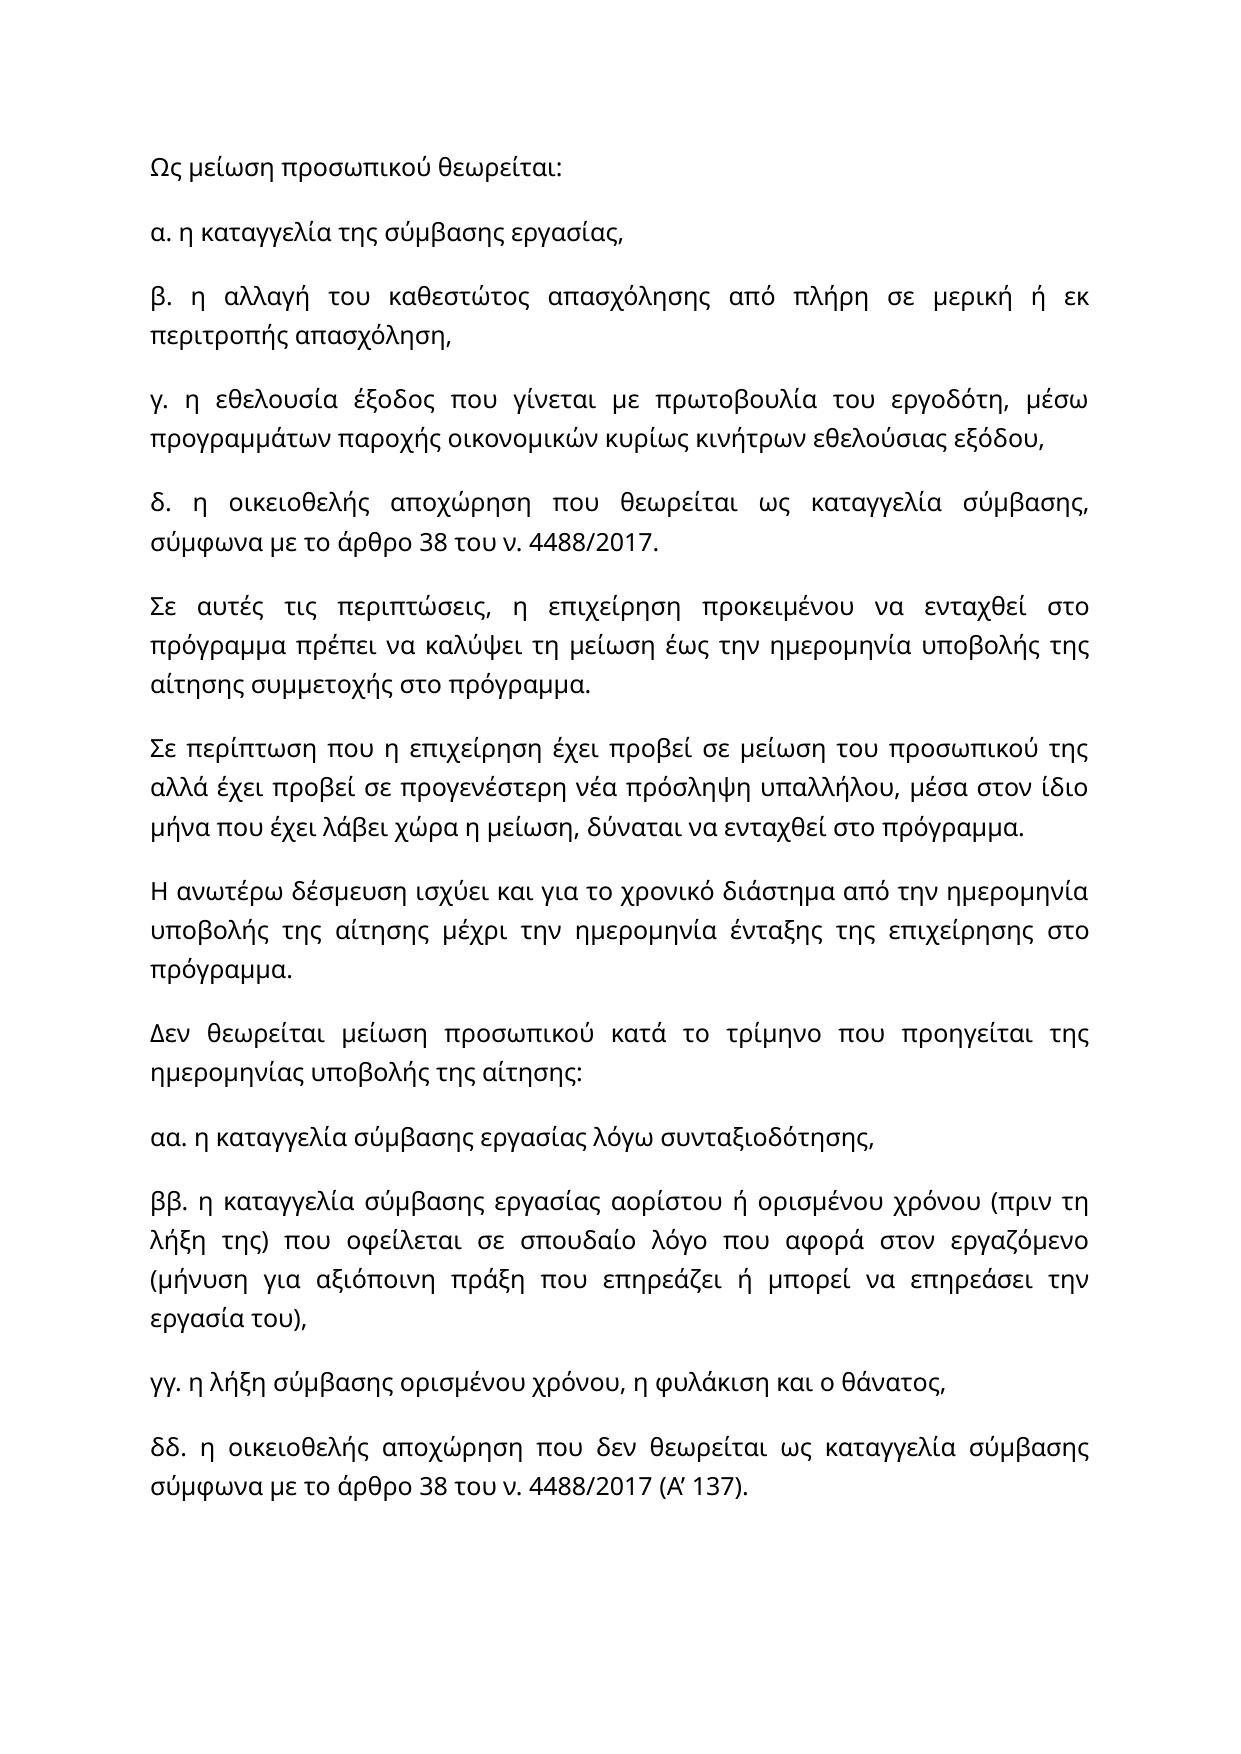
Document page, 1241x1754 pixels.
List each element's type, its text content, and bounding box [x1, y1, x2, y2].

text αα. η καταγγελία σύμβασης εργασίας λόγω συνταξιοδότησης, [150, 1119, 1090, 1153]
text α. η καταγγελία της σύμβασης εργασίας, [150, 214, 1090, 248]
text δ. η οικειοθελής αποχώρηση που θεωρείται ως καταγγελία σύμβασης, σύμφωνα με το άρθρο 38 του ν. 4488/2017. [150, 485, 1090, 558]
text β. η αλλαγή του καθεστώτος απασχόλησης από πλήρη σε μερική ή εκ περιτροπής απασχόληση, [150, 278, 1090, 352]
text ββ. η καταγγελία σύμβασης εργασίας αορίστου ή ορισμένου χρόνου (πριν τη λήξη της) που οφείλεται σε σπουδαίο λόγο που αφορά στον εργαζόμενο (μήνυση για αξιόποινη πράξη που επηρεάζει ή μπορεί να επηρεάσει την εργασία του), [150, 1183, 1090, 1335]
text γ. η εθελουσία έξοδος που γίνεται με πρωτοβουλία του εργοδότη, μέσω προγραμμάτων παροχής οικονομικών κυρίως κινήτρων εθελούσιας εξόδου, [150, 382, 1090, 455]
text δδ. η οικειοθελής αποχώρηση που δεν θεωρείται ως καταγγελία σύμβασης σύμφωνα με το άρθρο 38 του ν. 4488/2017 (Α’ 137). [150, 1429, 1090, 1502]
text Ως μείωση προσωπικού θεωρείται: [150, 150, 1090, 184]
text Δεν θεωρείται μείωση προσωπικού κατά το τρίμηνο που προηγείται της ημερομηνίας υποβολής της αίτησης: [150, 1016, 1090, 1089]
text Η ανωτέρω δέσμευση ισχύει και για το χρονικό διάστημα από την ημερομηνία υποβολής της αίτησης μέχρι την ημερομηνία ένταξης της επιχείρησης στο πρόγραμμα. [150, 873, 1090, 986]
text γγ. η λήξη σύμβασης ορισμένου χρόνου, η φυλάκιση και ο θάνατος, [150, 1365, 1090, 1399]
text Σε αυτές τις περιπτώσεις, η επιχείρηση προκειμένου να ενταχθεί στο πρόγραμμα πρέπει να καλύψει τη μείωση έως την ημερομηνία υποβολής της αίτησης συμμετοχής στο πρόγραμμα. [150, 588, 1090, 701]
text Σε περίπτωση που η επιχείρηση έχει προβεί σε μείωση του προσωπικού της αλλά έχει προβεί σε προγενέστερη νέα πρόσληψη υπαλλήλου, μέσα στον ίδιο μήνα που έχει λάβει χώρα η μείωση, δύναται να ενταχθεί στο πρόγραμμα. [150, 731, 1090, 843]
